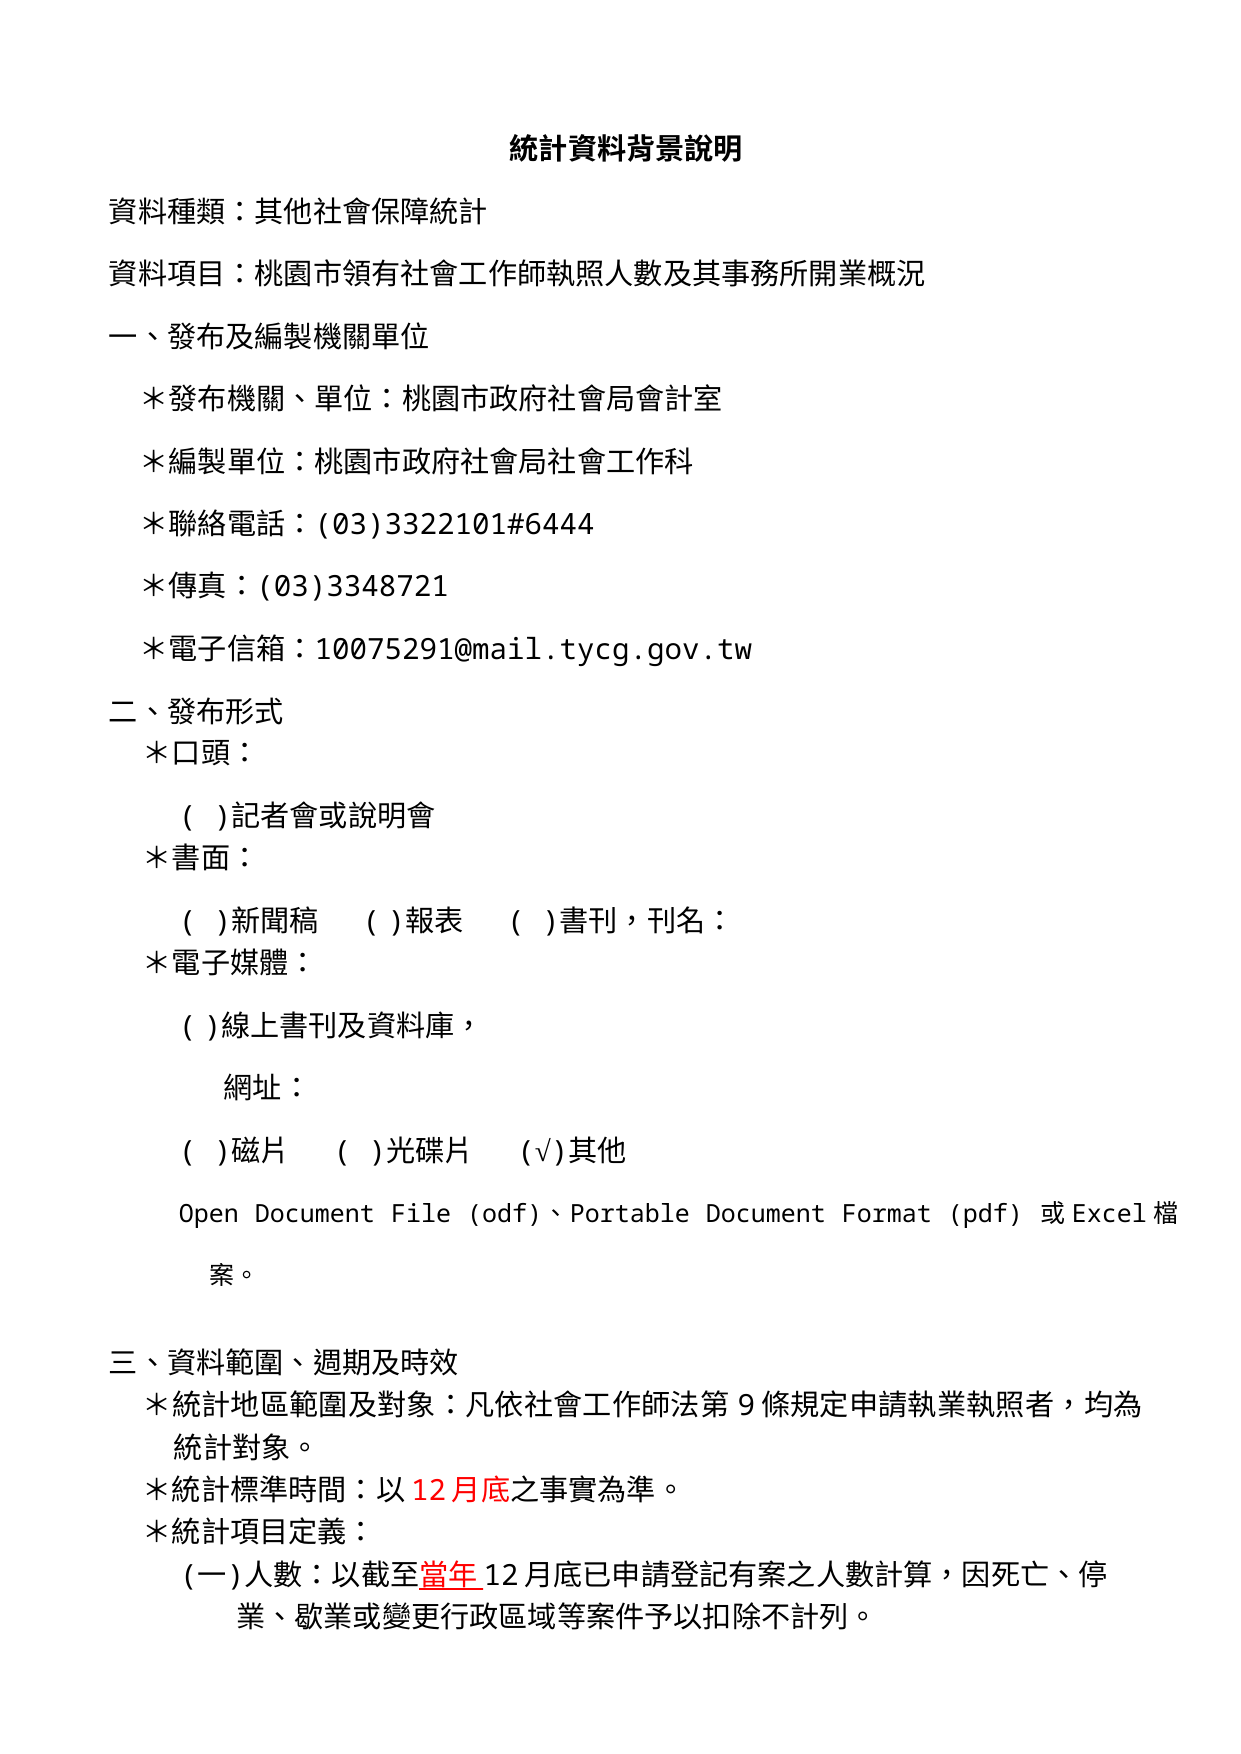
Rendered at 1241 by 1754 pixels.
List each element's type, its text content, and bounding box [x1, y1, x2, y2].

table_header 統計資料背景說明 資料種類：其他社會保障統計 資料項目：桃園市領有社會工作師執照人數及其事務所開業概況 一、發布及編製機關單位 ＊發布機關、單位：桃園市政府社會局會計室 ＊編製單位：桃園市政府社會局社會工作科 ＊聯絡電話：(03)3322101#6444 ＊傳真：(03)3348721 ＊電子信箱：10075291@mail.tycg.gov.tw 二、發布形式 ＊口頭： ( )記者會或說明會 ＊書面： ( )新聞稿 ( )報表 ( )書刊，刊名： ＊電子媒體： ( )線上書刊及資料庫， 網址： ( )磁片 ( )光碟片 (√)其他 Open Document File (odf)、Portable Document Format (pdf) 或Excel檔案。 三、資料範圍、週期及時效 ＊統計地區範圍及對象：凡依社會工作師法第9條規定申請執業執照者，均為統計對象。 ＊統計標準時間：以12月底之事實為準。 ＊統計項目定義： (一)人數：以截至當年12月底已申請登記有案之人數計算，因死亡、停業、歇業或變更行政區域等案件予以扣除不計列。 (二)所數：以申請登記有案之社會工作師事務所開業所數計算。 ＊統計單位：人、所。 ＊統計分類：橫項依「領有社工師執照人數」及「事務所開業人數」分；縱項依「年齡別」、「事務所開業所數」及「具原住民身分」分。 ＊發布週期(指資料編製或產生之頻率，如月、季、年等)：年。 ＊時效(指統計標準時間至資料發布時間之間隔時間)：1個月又5日。 ＊資料變革：無。 四、公開資料發布訊息 ＊預告發布日期(含預告方式及週期)：每年終了後1個月又5日(遇假日順延)以報表、網際網路發布。 ＊同步發送單位(說明資料發布時同步發送之單位或可同步查得該資料之網址)：衛生福利部統計處、桃園市政府主計處。 五、資料品質 ＊統計指標編製方法與資料來源說明：依據本市領有社會工作師執照人數、事務所開業人數及所數資料彙編。 ＊統計資料交叉查核及確保資料合理性之機制(說明各項資料之相互關係及不同資料來源之相關統計差異性)：各年齡組「計(男、女)」人數之總和=合計之「計(男、女)」。 六、須注意及預定改變之事項(說明預定修正之資料、定義、統計方法等及其修正原因)：無。 七、其他事項：無。 [98, 105, 1155, 1636]
